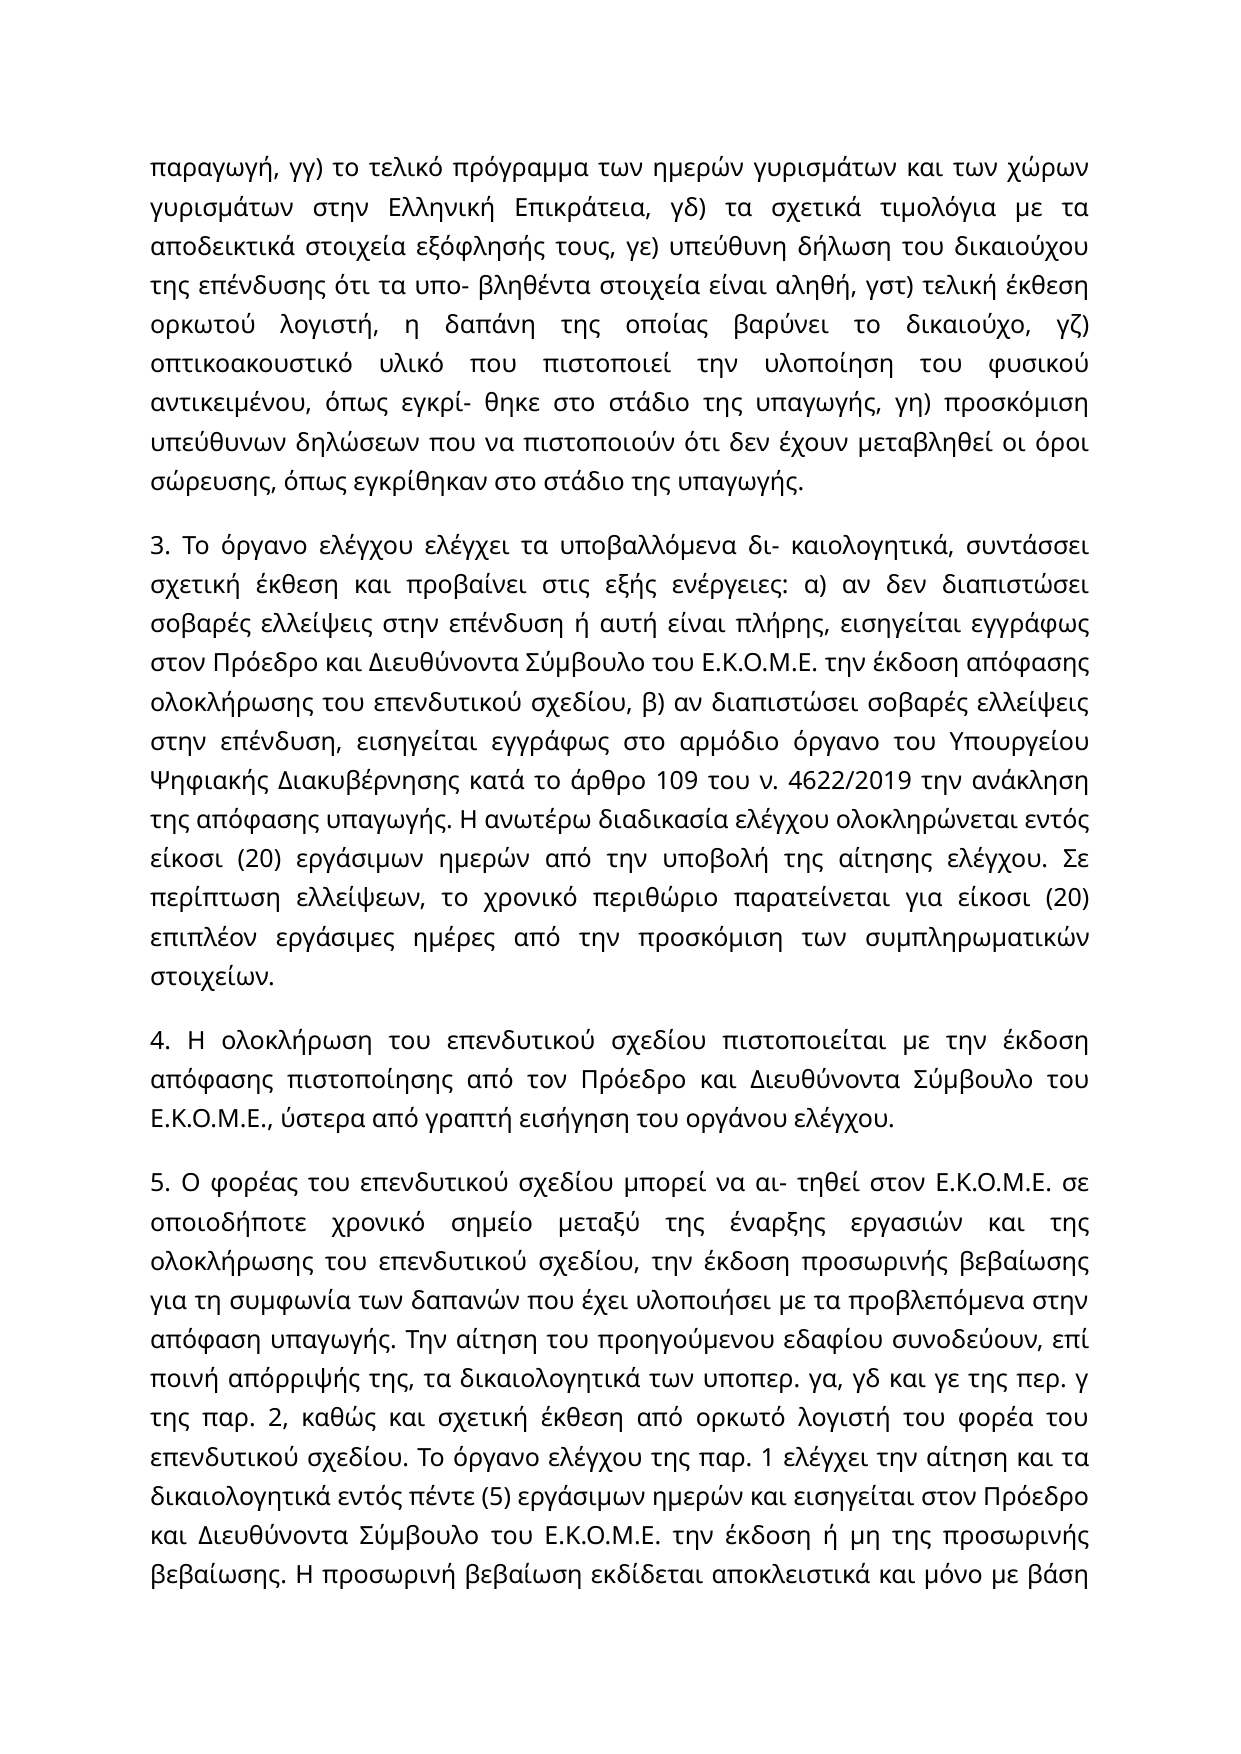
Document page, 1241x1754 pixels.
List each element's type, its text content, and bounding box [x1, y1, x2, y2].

text 5. O φορέας του επενδυτικού σχεδίου μπορεί να αι- τηθεί στον Ε.Κ.Ο.Μ.Ε. σε οποιοδήποτε χρονικό σημείο μεταξύ της έναρξης εργασιών και της ολοκλήρωσης του επενδυτικού σχεδίου, την έκδοση προσωρινής βεβαίωσης για τη συμφωνία των δαπανών που έχει υλοποιήσει με τα προβλεπόμενα στην απόφαση υπαγωγής. Την αίτηση του προηγούμενου εδαφίου συνοδεύουν, επί ποινή απόρριψής της, τα δικαιολογητικά των υποπερ. γα, γδ και γε της περ. γ της παρ. 2, καθώς και σχετική έκθεση από ορκωτό λογιστή του φορέα του επενδυτικού σχεδίου. Το όργανο ελέγχου της παρ. 1 ελέγχει την αίτηση και τα δικαιολογητικά εντός πέντε (5) εργάσιμων ημερών και εισηγείται στον Πρόεδρο και Διευθύνοντα Σύμβουλο του Ε.Κ.Ο.Μ.Ε. την έκδοση ή μη της προσωρινής βεβαίωσης. Η προσωρινή βεβαίωση εκδίδεται αποκλειστικά και μόνο με βάση [150, 1165, 1090, 1591]
text 4. Η ολοκλήρωση του επενδυτικού σχεδίου πιστοποιείται με την έκδοση απόφασης πιστοποίησης από τον Πρόεδρο και Διευθύνοντα Σύμβουλο του Ε.Κ.Ο.Μ.Ε., ύστερα από γραπτή εισήγηση του οργάνου ελέγχου. [150, 1022, 1090, 1135]
text παραγωγή, γγ) το τελικό πρόγραμμα των ημερών γυρισμάτων και των χώρων γυρισμάτων στην Ελληνική Επικράτεια, γδ) τα σχετικά τιμολόγια με τα αποδεικτικά στοιχεία εξόφλησής τους, γε) υπεύθυνη δήλωση του δικαιούχου της επένδυσης ότι τα υπο- βληθέντα στοιχεία είναι αληθή, γστ) τελική έκθεση ορκωτού λογιστή, η δαπάνη της οποίας βαρύνει το δικαιούχο, γζ) οπτικοακουστικό υλικό που πιστοποιεί την υλοποίηση του φυσικού αντικειμένου, όπως εγκρί- θηκε στο στάδιο της υπαγωγής, γη) προσκόμιση υπεύθυνων δηλώσεων που να πιστοποιούν ότι δεν έχουν μεταβληθεί οι όροι σώρευσης, όπως εγκρίθηκαν στο στάδιο της υπαγωγής. [150, 150, 1090, 497]
text 3. Το όργανο ελέγχου ελέγχει τα υποβαλλόμενα δι- καιολογητικά, συντάσσει σχετική έκθεση και προβαίνει στις εξής ενέργειες: α) αν δεν διαπιστώσει σοβαρές ελλείψεις στην επένδυση ή αυτή είναι πλήρης, εισηγείται εγγράφως στον Πρόεδρο και Διευθύνοντα Σύμβουλο του Ε.Κ.Ο.Μ.Ε. την έκδοση απόφασης ολοκλήρωσης του επενδυτικού σχεδίου, β) αν διαπιστώσει σοβαρές ελλείψεις στην επένδυση, εισηγείται εγγράφως στο αρμόδιο όργανο του Υπουργείου Ψηφιακής Διακυβέρνησης κατά το άρθρο 109 του ν. 4622/2019 την ανάκληση της απόφασης υπαγωγής. Η ανωτέρω διαδικασία ελέγχου ολοκληρώνεται εντός είκοσι (20) εργάσιμων ημερών από την υποβολή της αίτησης ελέγχου. Σε περίπτωση ελλείψεων, το χρονικό περιθώριο παρατείνεται για είκοσι (20) επιπλέον εργάσιμες ημέρες από την προσκόμιση των συμπληρωματικών στοιχείων. [150, 527, 1090, 992]
